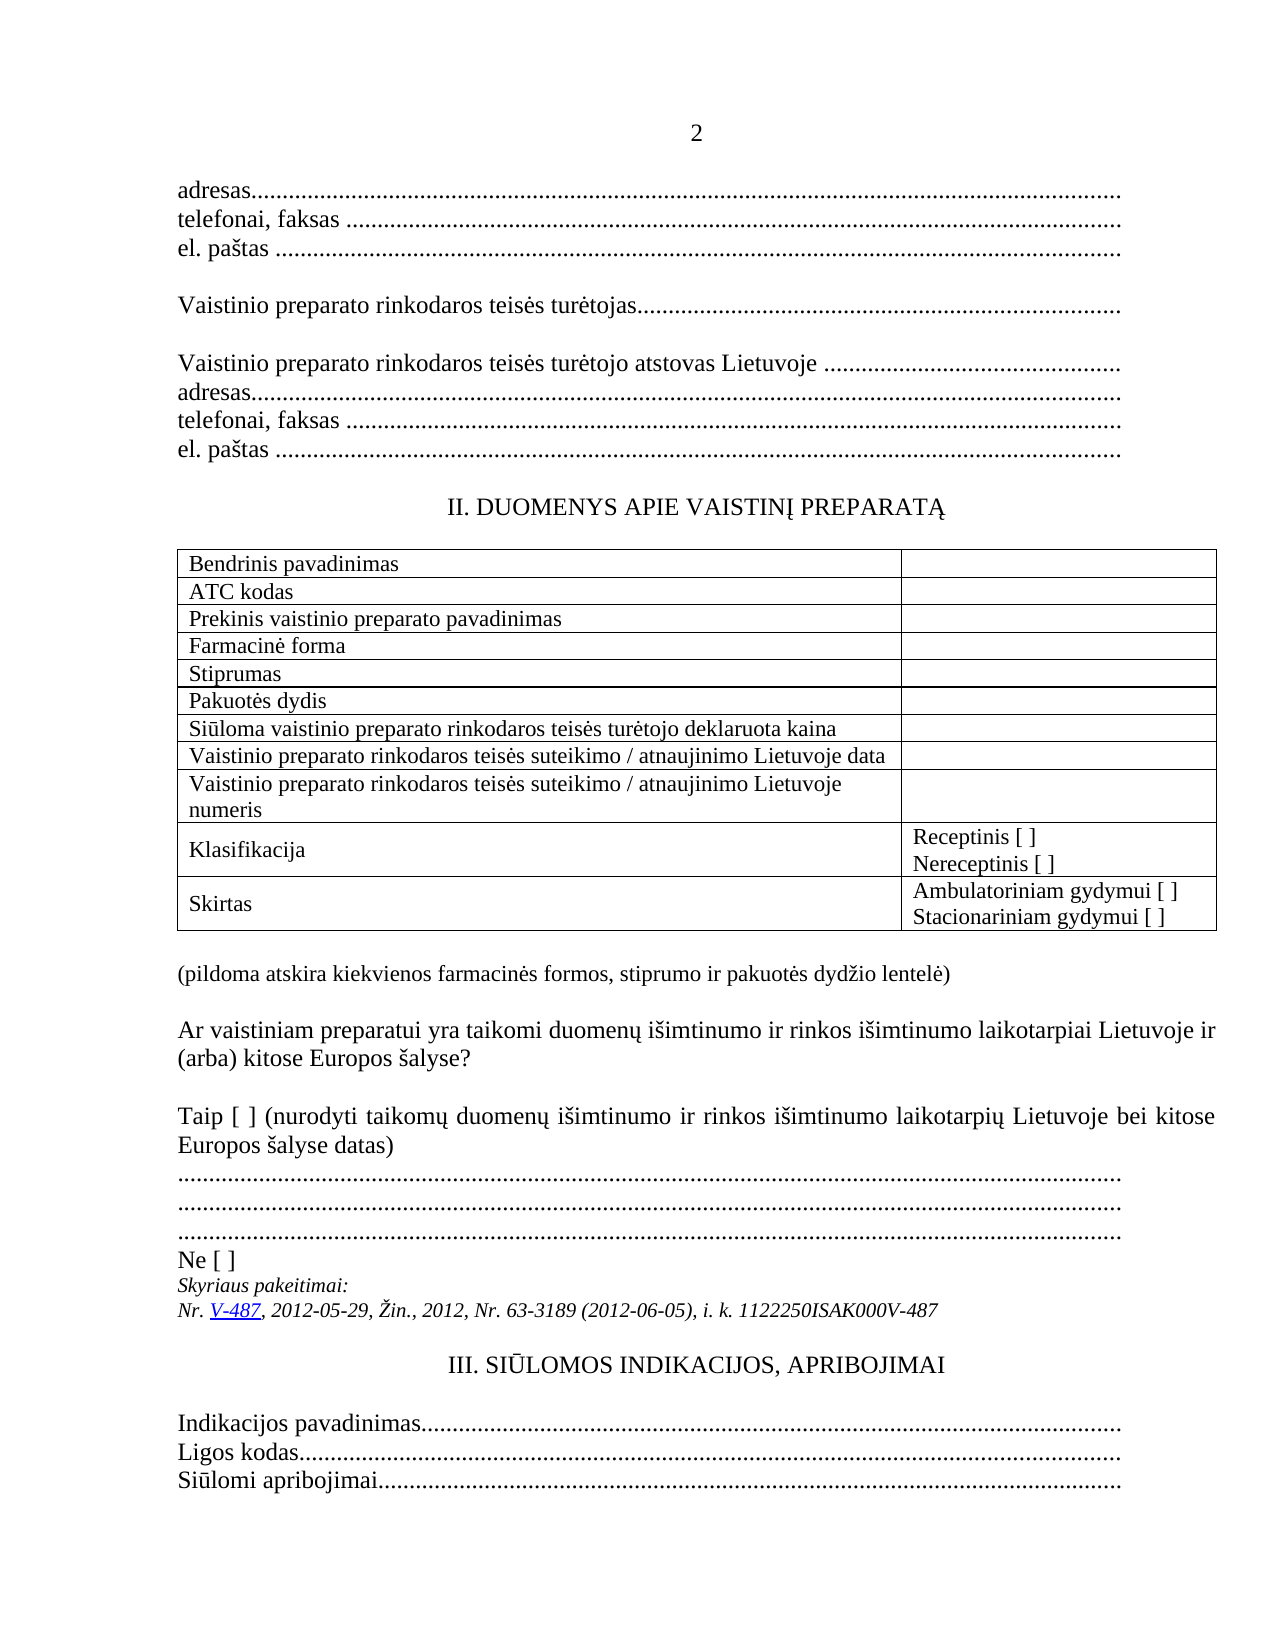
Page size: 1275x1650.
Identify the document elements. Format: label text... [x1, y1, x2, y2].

text el. paštas [177, 434, 1216, 463]
text Vaistinio preparato rinkodaros teisės turėtojas [177, 291, 1216, 319]
text II. DUOMENYS APIE VAISTINĮ PREPARATĄ [177, 492, 1216, 521]
text adresas [177, 377, 1216, 406]
text . [177, 1216, 1216, 1245]
text Ar vaistiniam preparatui yra taikomi duomenų išimtinumo ir rinkos išimtinumo laikotarpiai Lietuvoje ir (arba) kitose Europos šalyse? [177, 1015, 1216, 1072]
table_cell [902, 578, 1216, 604]
table_cell Prekinis vaistinio preparato pavadinimas [178, 605, 901, 632]
text III. SIŪLOMOS INDIKACIJOS, APRIBOJIMAI [177, 1350, 1216, 1379]
table_cell Farmacinė forma [178, 633, 901, 659]
text (pildoma atskira kiekvienos farmacinės formos, stiprumo ir pakuotės dydžio lentelė) [177, 959, 1216, 986]
text telefonai, faksas [177, 204, 1216, 233]
table_cell Klasifikacija [178, 823, 901, 876]
text Skyriaus pakeitimai: [177, 1273, 1216, 1297]
table_cell Receptinis [ ] Nereceptinis [ ] [902, 823, 1216, 876]
text Ligos kodas [177, 1437, 1216, 1465]
table_cell Vaistinio preparato rinkodaros teisės suteikimo / atnaujinimo Lietuvoje numeris [178, 770, 901, 822]
table_cell [902, 605, 1216, 632]
table_cell [902, 742, 1216, 768]
text Vaistinio preparato rinkodaros teisės turėtojo atstovas Lietuvoje [177, 348, 1216, 377]
table_cell [902, 633, 1216, 659]
table_cell [902, 715, 1216, 741]
text Ne [ ] [177, 1245, 1216, 1273]
text Nr. V-487, 2012-05-29, Žin., 2012, Nr. 63-3189 (2012-06-05), i. k. 1122250ISAK000V-487 [177, 1297, 1216, 1322]
table_cell [902, 688, 1216, 714]
table_cell [902, 660, 1216, 686]
text telefonai, faksas [177, 406, 1216, 434]
table_cell Ambulatoriniam gydymui [ ] Stacionariniam gydymui [ ] [902, 877, 1216, 930]
table_cell ATC kodas [178, 578, 901, 604]
table_cell Stiprumas [178, 660, 901, 686]
table_cell Pakuotės dydis [178, 688, 901, 714]
text . [177, 1187, 1216, 1216]
table_cell [902, 770, 1216, 822]
table_cell Skirtas [178, 877, 901, 930]
table_header Bendrinis pavadinimas [178, 550, 901, 577]
text Indikacijos pavadinimas [177, 1408, 1216, 1437]
table_cell Vaistinio preparato rinkodaros teisės suteikimo / atnaujinimo Lietuvoje data [178, 742, 901, 768]
text el. paštas [177, 233, 1216, 262]
table_header [902, 550, 1216, 577]
text Taip [ ] (nurodyti taikomų duomenų išimtinumo ir rinkos išimtinumo laikotarpių Lietuvoje bei kitose Europos šalyse datas) [177, 1101, 1216, 1158]
table_cell Siūloma vaistinio preparato rinkodaros teisės turėtojo deklaruota kaina [178, 715, 901, 741]
text Siūlomi apribojimai [177, 1465, 1216, 1494]
text . [177, 1158, 1216, 1187]
text adresas [177, 176, 1216, 204]
